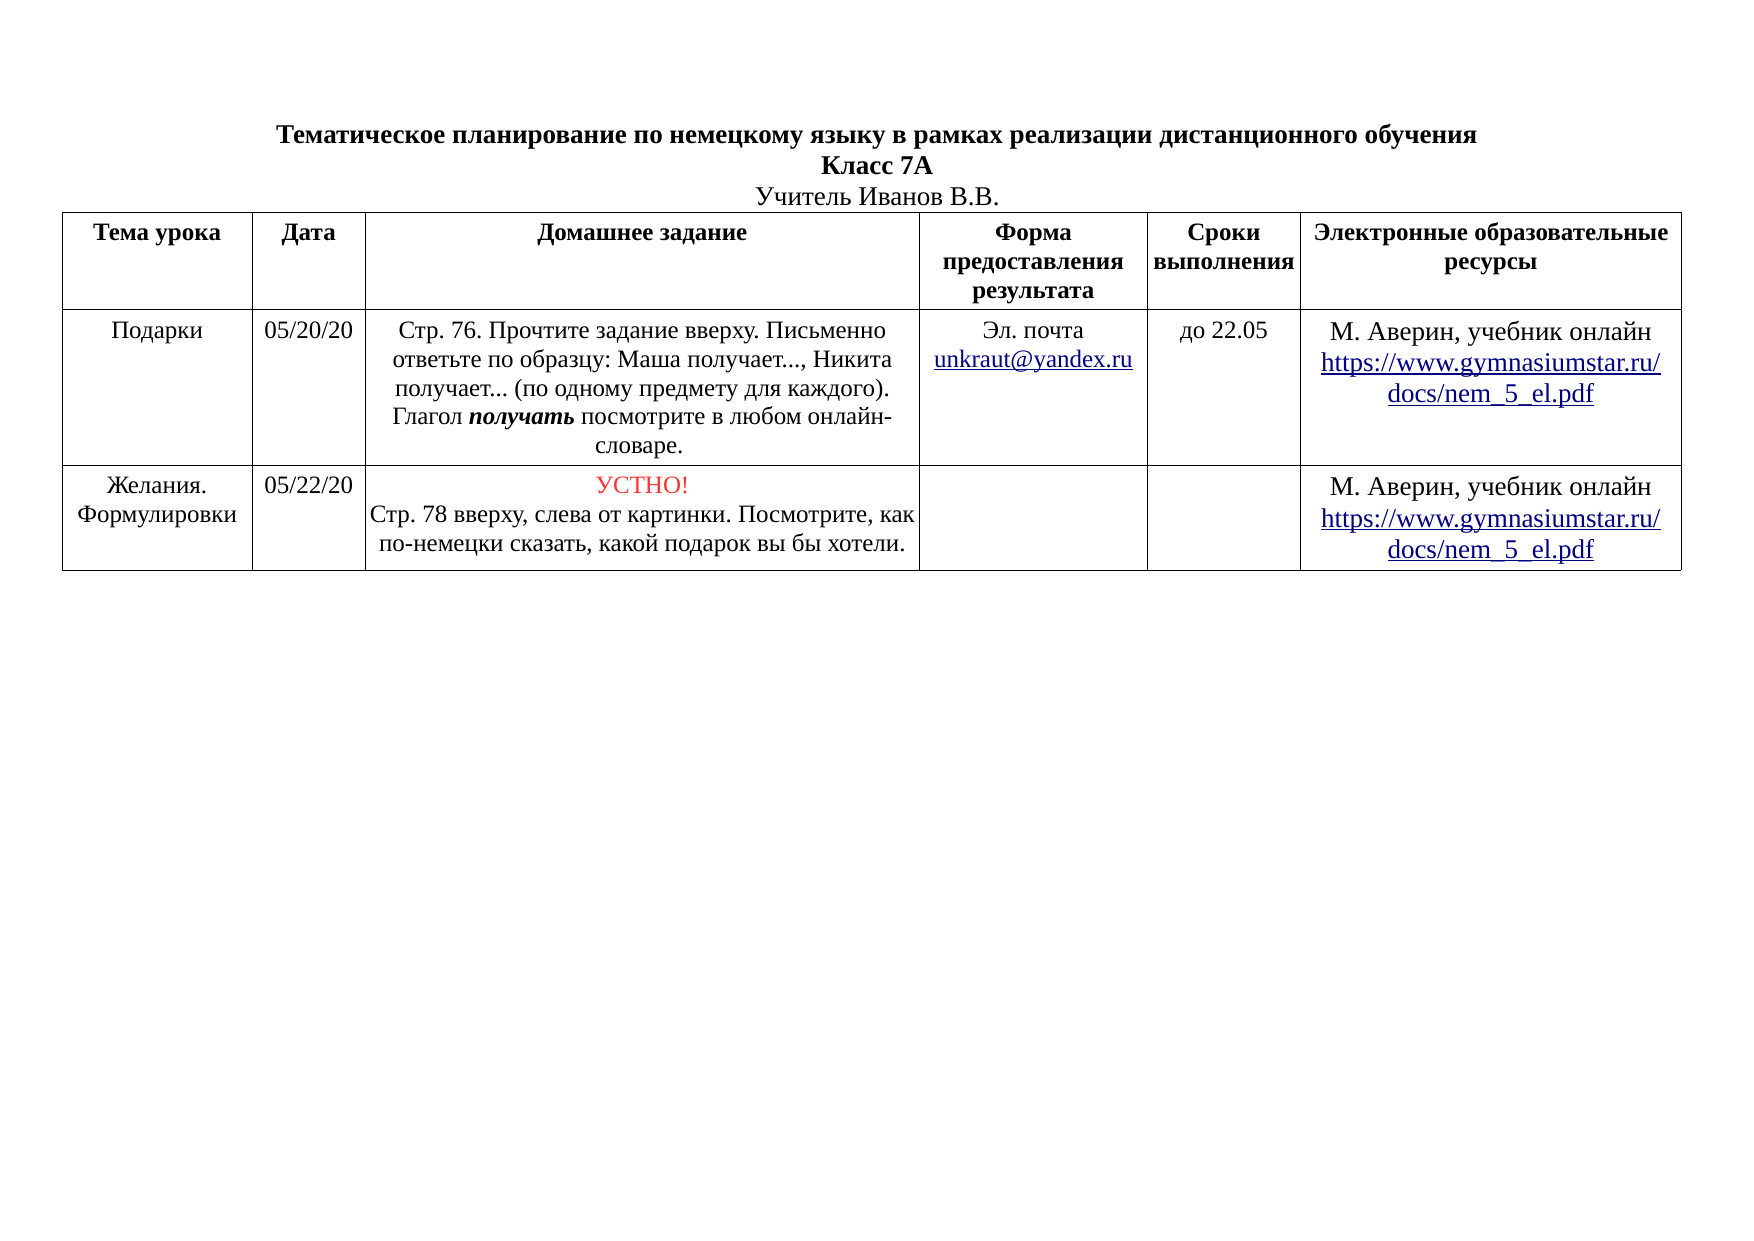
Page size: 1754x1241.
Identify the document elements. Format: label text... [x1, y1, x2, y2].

table_cell до 22.05 [1148, 310, 1300, 465]
text Тематическое планирование по немецкому языку в рамках реализации дистанционного обучения [118, 118, 1636, 149]
table_cell М. Аверин, учебник онлайн https://www.gymnasiumstar.ru/docs/nem_5_el.pdf [1301, 310, 1681, 465]
table_cell Стр. 76. Прочтите задание вверху. Письменно ответьте по образцу: Маша получает..., Никита получает... (по одному предмету для каждого). Глагол получать посмотрите в любом онлайн-словаре. [366, 310, 919, 465]
table_header Электронные образовательные ресурсы [1301, 213, 1681, 309]
table_header Домашнее задание [366, 213, 919, 309]
table_cell Желания. Формулировки [63, 466, 252, 570]
table_cell Эл. почта unkraut@yandex.ru [920, 310, 1147, 465]
table_cell УСТНО! Стр. 78 вверху, слева от картинки. Посмотрите, как по-немецки сказать, какой подарок вы бы хотели. [366, 466, 919, 570]
table_cell Подарки [63, 310, 252, 465]
table_cell 22.05.20 [253, 466, 365, 570]
text Учитель Иванов В.В. [118, 180, 1636, 212]
table_header Дата [253, 213, 365, 309]
table_header Сроки выполнения [1148, 213, 1300, 309]
table_cell 20.05.20 [253, 310, 365, 465]
table_cell М. Аверин, учебник онлайн https://www.gymnasiumstar.ru/docs/nem_5_el.pdf [1301, 466, 1681, 570]
table_header Форма предоставления результата [920, 213, 1147, 309]
table_cell [920, 466, 1147, 570]
table_cell [1148, 466, 1300, 570]
table_header Тема урока [63, 213, 252, 309]
text Класс 7А [118, 149, 1636, 180]
